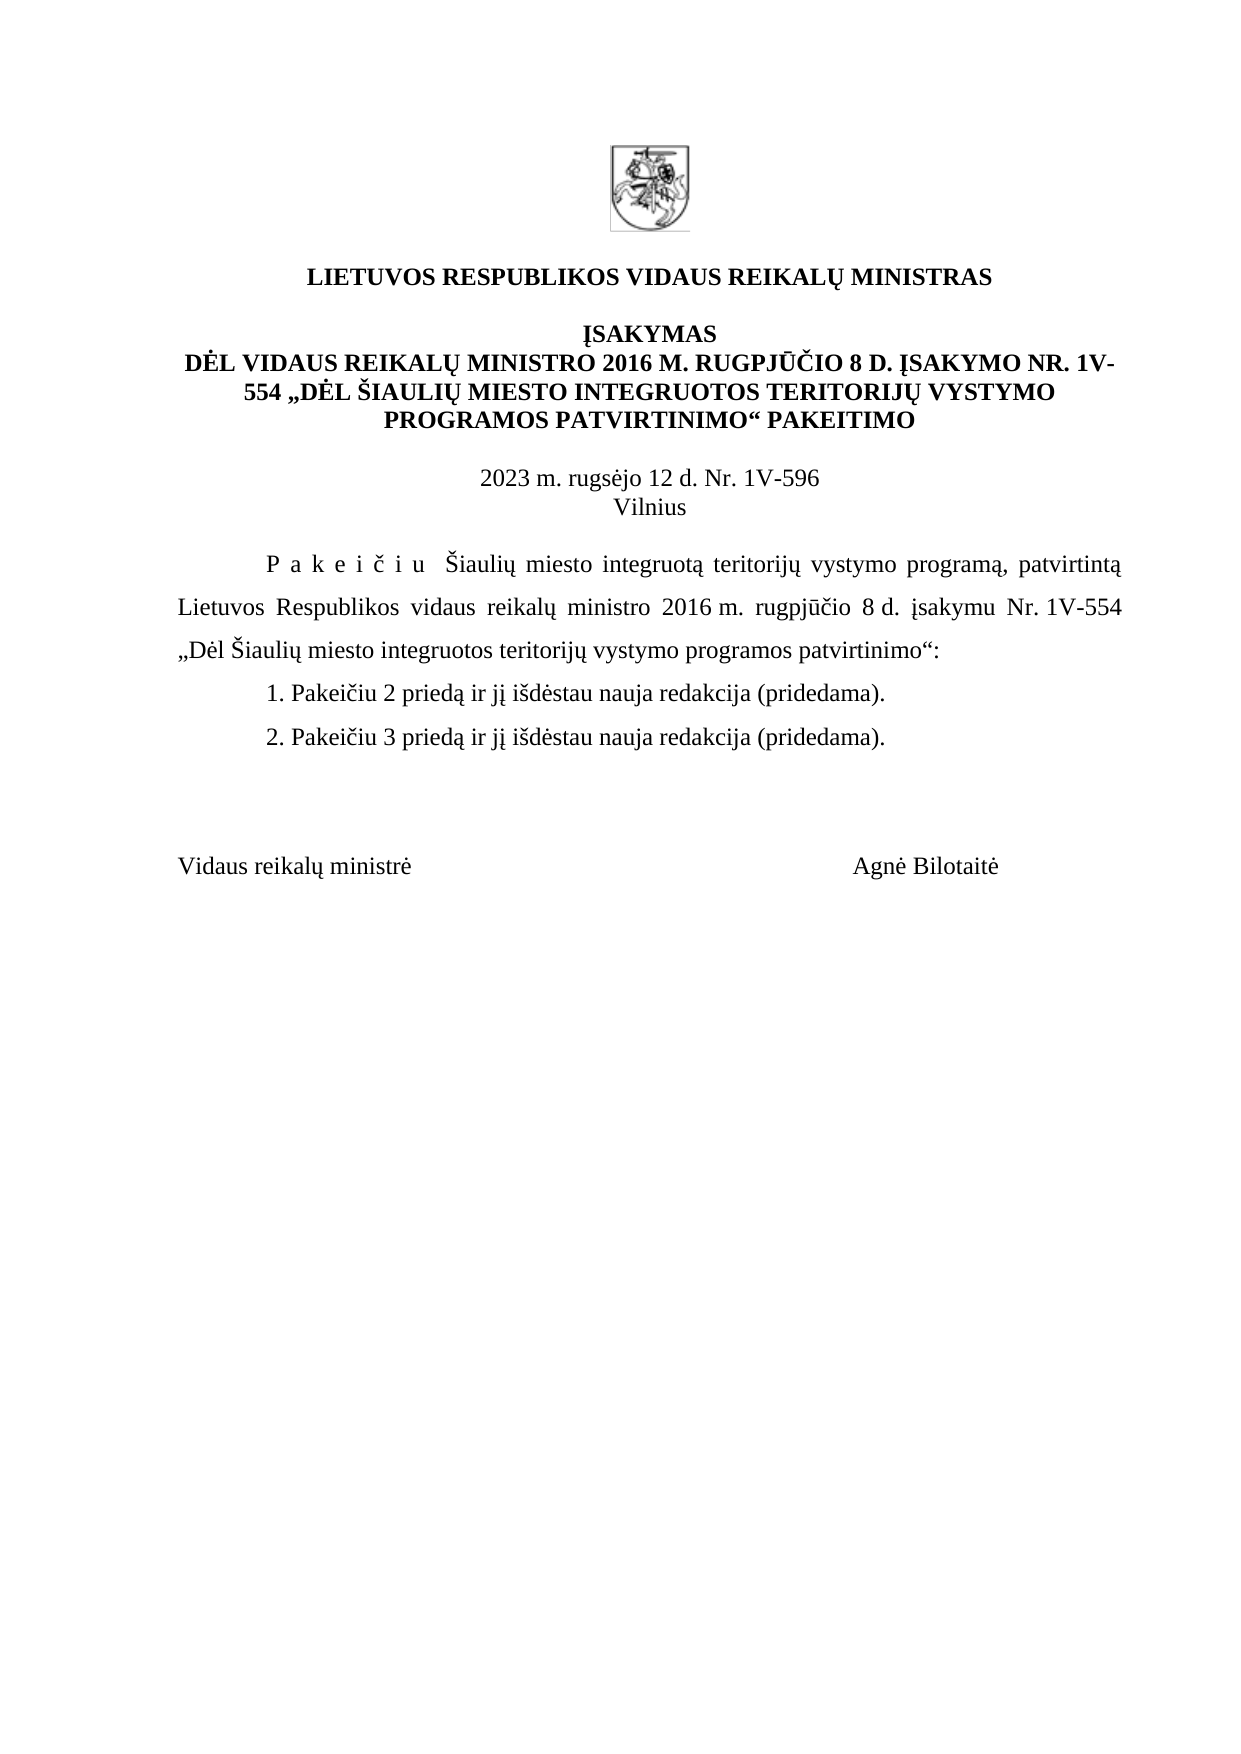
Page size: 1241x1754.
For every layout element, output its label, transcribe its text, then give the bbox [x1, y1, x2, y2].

text Vilnius [177, 492, 1122, 520]
text 1. Pakeičiu 2 priedą ir jį išdėstau nauja redakcija (pridedama). [236, 678, 1122, 707]
text 2. Pakeičiu 3 priedą ir jį išdėstau nauja redakcija (pridedama). [177, 722, 1122, 750]
text Pakeičiu Šiaulių miesto integruotą teritorijų vystymo programą, patvirtintą Lietuvos Respublikos vidaus reikalų ministro 2016 m. rugpjūčio 8 d. įsakymu Nr. 1V-554 „Dėl Šiaulių miesto integruotos teritorijų vystymo programos patvirtinimo“: [177, 549, 1122, 664]
text Vidaus reikalų ministrė Agnė Bilotaitė [177, 851, 1122, 880]
text DĖL VIDAUS REIKALŲ MINISTRO 2016 M. RUGPJŪČIO 8 D. ĮSAKYMO NR. 1V-554 „DĖL ŠIAULIŲ MIESTO INTEGRUOTOS TERITORIJŲ VYSTYMO PROGRAMOS PATVIRTINIMO“ PAKEITIMO [177, 348, 1122, 434]
text 2023 m. rugsėjo 12 d. Nr. 1V-596 [177, 463, 1122, 492]
text ĮSAKYMAS [177, 319, 1122, 348]
text LIETUVOS RESPUBLIKOS VIDAUS REIKALŲ MINISTRAS [177, 262, 1122, 290]
